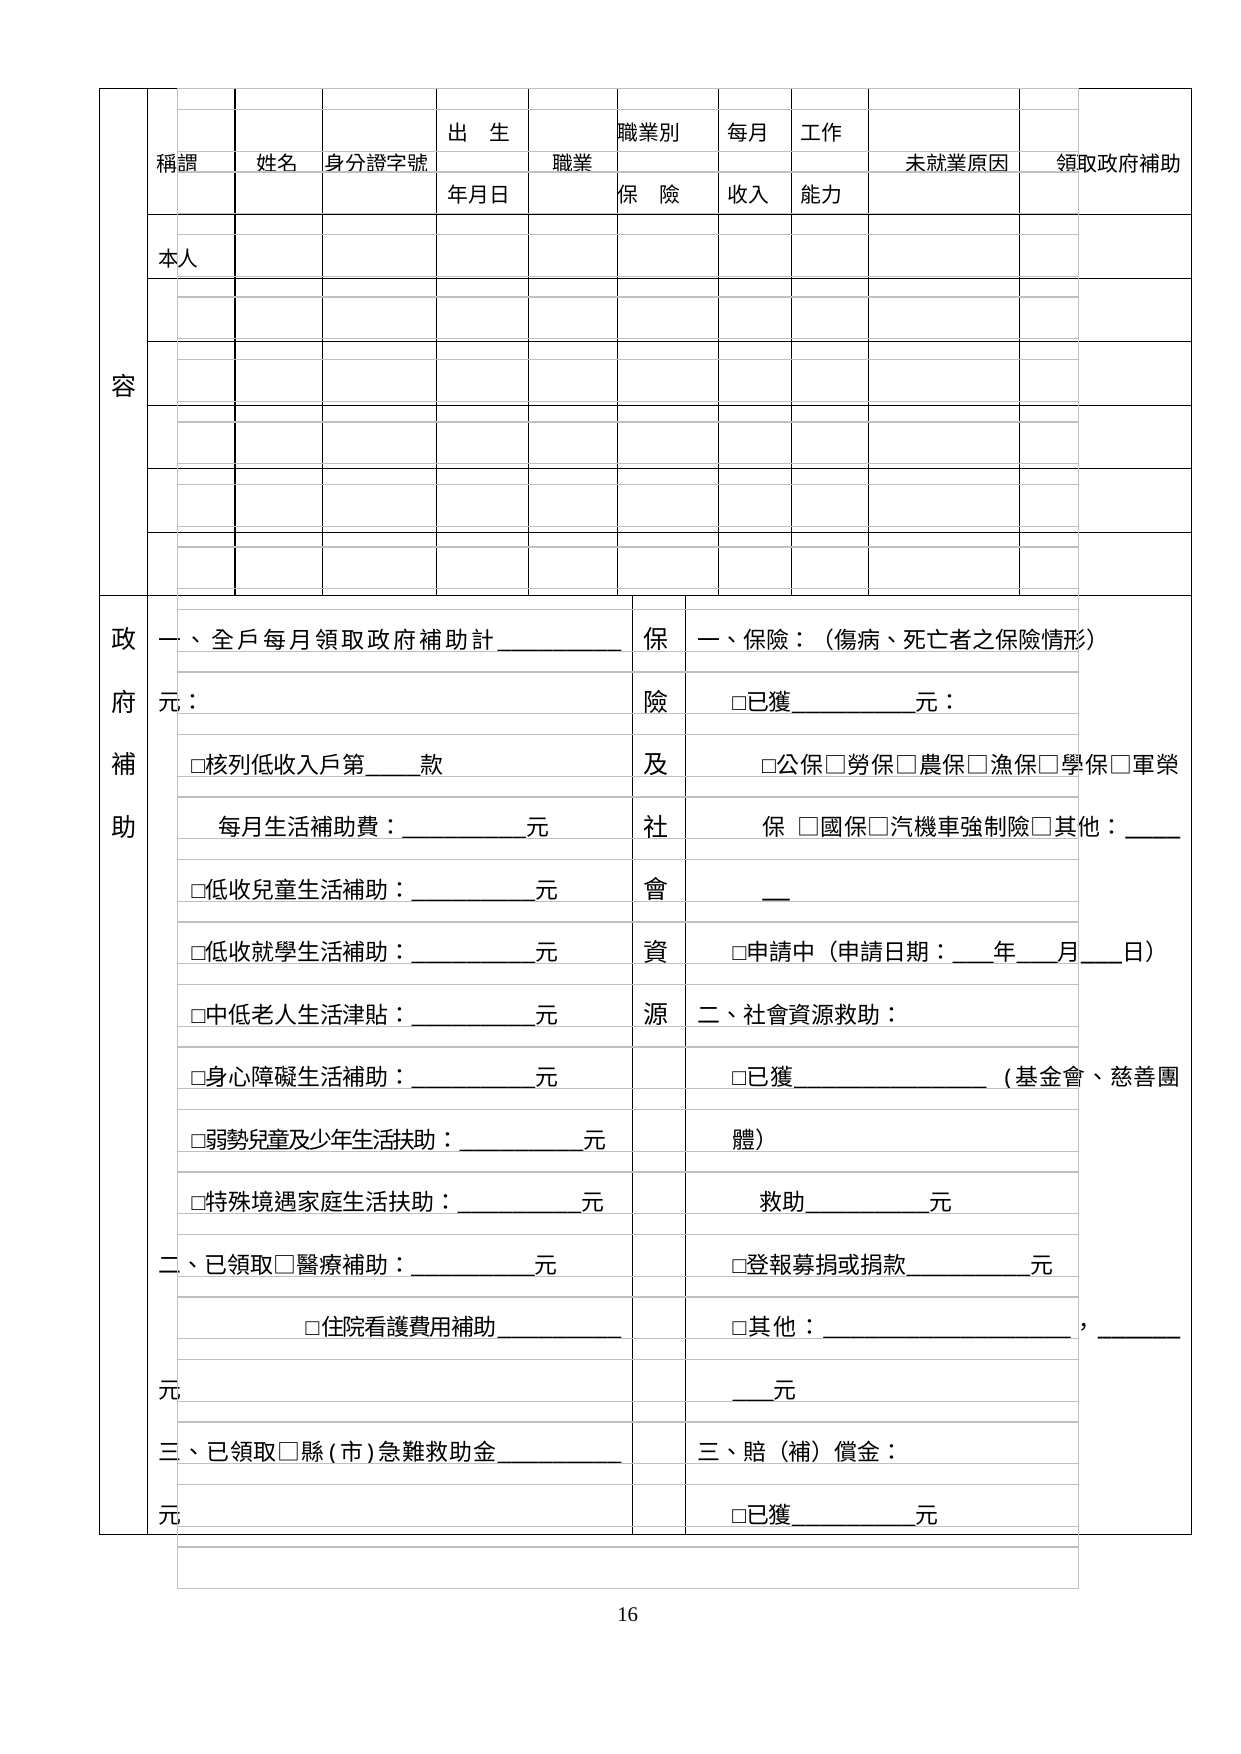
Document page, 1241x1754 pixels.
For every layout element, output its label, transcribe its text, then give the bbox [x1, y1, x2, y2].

table_cell [633, 964, 685, 984]
table_cell 本人 [171, 254, 177, 262]
table_cell [633, 714, 685, 734]
table_cell [236, 298, 322, 338]
table_cell 一、保險：（傷病、死亡者之保險情形） □已獲_________元： □公保□勞保□農保□漁保□學保□軍榮保 □國保□汽機車強制險□其他：______ □申請中（申請日期：___年___月___日） 二、社會資源救助： □已獲______________ (基金會、慈善團體） 救助_________元 □登報募捐或捐款_________元 □其他：__________________，_________元 三、賠（補）償金： □已獲_________元 □未獲賠(補)償原因：____________________ □因故調解/訴訟中（申請日期：___年___月___日） 四、□其他：_________________，_________元 [686, 1048, 1078, 1088]
table_cell 一、全戶每月領取政府補助計_________元： □核列低收入戶第____款 每月生活補助費：_________元 □低收兒童生活補助：_________元 □低收就學生活補助：_________元 □中低老人生活津貼：_________元 □身心障礙生活補助：_________元 □弱勢兒童及少年生活扶助：_________元 □特殊境遇家庭生活扶助：_________元 二、已領取□醫療補助：_________元 □住院看護費用補助_________元 三、已領取□縣(市)急難救助金_________元 □關懷救助金 _________元 四、□已領取災害救助金_________元 五、□其他：______________，_________元 [178, 1110, 632, 1151]
table_cell [437, 235, 528, 276]
table_cell [1079, 533, 1191, 595]
table_cell [618, 406, 718, 421]
table_cell [633, 1464, 685, 1484]
table_cell 領取政府補助 [1079, 89, 1191, 214]
table_cell [618, 469, 718, 484]
table_cell [529, 360, 617, 401]
table_cell [529, 589, 617, 595]
table_cell [633, 596, 685, 609]
table_cell 一、全戶每月領取政府補助計_________元： □核列低收入戶第____款 每月生活補助費：_________元 □低收兒童生活補助：_________元 □低收就學生活補助：_________元 □中低老人生活津貼：_________元 □身心障礙生活補助：_________元 □弱勢兒童及少年生活扶助：_________元 □特殊境遇家庭生活扶助：_________元 二、已領取□醫療補助：_________元 □住院看護費用補助_________元 三、已領取□縣(市)急難救助金_________元 □關懷救助金 _________元 四、□已領取災害救助金_________元 五、□其他：______________，_________元 [178, 1048, 632, 1088]
table_cell [869, 423, 1019, 463]
table_cell 工作 [792, 110, 868, 151]
table_cell [178, 279, 234, 296]
table_header 容 [100, 89, 147, 595]
table_cell [719, 235, 791, 276]
table_cell 一、保險：（傷病、死亡者之保險情形） □已獲_________元： □公保□勞保□農保□漁保□學保□軍榮保 □國保□汽機車強制險□其他：______ □申請中（申請日期：___年___月___日） 二、社會資源救助： □已獲______________ (基金會、慈善團體） 救助_________元 □登報募捐或捐款_________元 □其他：__________________，_________元 三、賠（補）償金： □已獲_________元 □未獲賠(補)償原因：____________________ □因故調解/訴訟中（申請日期：___年___月___日） 四、□其他：_________________，_________元 [686, 902, 1078, 921]
table_cell [323, 485, 436, 526]
table_cell [529, 527, 617, 532]
table_cell [437, 423, 528, 463]
table_cell [633, 1527, 685, 1534]
table_cell [178, 464, 234, 468]
table_cell 一、全戶每月領取政府補助計_________元： □核列低收入戶第____款 每月生活補助費：_________元 □低收兒童生活補助：_________元 □低收就學生活補助：_________元 □中低老人生活津貼：_________元 □身心障礙生活補助：_________元 □弱勢兒童及少年生活扶助：_________元 □特殊境遇家庭生活扶助：_________元 二、已領取□醫療補助：_________元 □住院看護費用補助_________元 三、已領取□縣(市)急難救助金_________元 □關懷救助金 _________元 四、□已領取災害救助金_________元 五、□其他：______________，_________元 [178, 1027, 632, 1046]
table_cell [792, 464, 868, 468]
table_cell 一、全戶每月領取政府補助計_________元： □核列低收入戶第____款 每月生活補助費：_________元 □低收兒童生活補助：_________元 □低收就學生活補助：_________元 □中低老人生活津貼：_________元 □身心障礙生活補助：_________元 □弱勢兒童及少年生活扶助：_________元 □特殊境遇家庭生活扶助：_________元 二、已領取□醫療補助：_________元 □住院看護費用補助_________元 三、已領取□縣(市)急難救助金_________元 □關懷救助金 _________元 四、□已領取災害救助金_________元 五、□其他：______________，_________元 [178, 1339, 632, 1359]
table_cell [792, 406, 868, 421]
table_cell 一、保險：（傷病、死亡者之保險情形） □已獲_________元： □公保□勞保□農保□漁保□學保□軍榮保 □國保□汽機車強制險□其他：______ □申請中（申請日期：___年___月___日） 二、社會資源救助： □已獲______________ (基金會、慈善團體） 救助_________元 □登報募捐或捐款_________元 □其他：__________________，_________元 三、賠（補）償金： □已獲_________元 □未獲賠(補)償原因：____________________ □因故調解/訴訟中（申請日期：___年___月___日） 四、□其他：_________________，_________元 [686, 652, 1078, 671]
table_cell [618, 485, 718, 526]
table_cell 稱謂 [178, 110, 234, 151]
table_cell [1020, 464, 1078, 468]
table_cell [437, 464, 528, 468]
table_cell [869, 406, 1019, 421]
table_cell [869, 548, 1019, 588]
table_cell [437, 298, 528, 338]
table_cell [869, 533, 1019, 546]
table_cell [178, 469, 234, 484]
table_cell 一、全戶每月領取政府補助計_________元： □核列低收入戶第____款 每月生活補助費：_________元 □低收兒童生活補助：_________元 □低收就學生活補助：_________元 □中低老人生活津貼：_________元 □身心障礙生活補助：_________元 □弱勢兒童及少年生活扶助：_________元 □特殊境遇家庭生活扶助：_________元 二、已領取□醫療補助：_________元 □住院看護費用補助_________元 三、已領取□縣(市)急難救助金_________元 □關懷救助金 _________元 四、□已領取災害救助金_________元 五、□其他：______________，_________元 [178, 714, 632, 734]
table_cell [719, 527, 791, 532]
table_cell [529, 215, 617, 234]
table_cell 職業別 [618, 110, 718, 151]
table_cell [719, 360, 791, 401]
table_cell [529, 423, 617, 463]
table_cell [1020, 533, 1078, 546]
table_cell [792, 298, 868, 338]
table_cell [437, 469, 528, 484]
table_cell 能力 [792, 173, 868, 213]
table_cell 一、保險：（傷病、死亡者之保險情形） □已獲_________元： □公保□勞保□農保□漁保□學保□軍榮保 □國保□汽機車強制險□其他：______ □申請中（申請日期：___年___月___日） 二、社會資源救助： □已獲______________ (基金會、慈善團體） 救助_________元 □登報募捐或捐款_________元 □其他：__________________，_________元 三、賠（補）償金： □已獲_________元 □未獲賠(補)償原因：____________________ □因故調解/訴訟中（申請日期：___年___月___日） 四、□其他：_________________，_________元 [686, 985, 1078, 1026]
table_cell [1020, 215, 1078, 234]
table_cell [1079, 215, 1191, 278]
table_cell 一、全戶每月領取政府補助計_________元： □核列低收入戶第____款 每月生活補助費：_________元 □低收兒童生活補助：_________元 □低收就學生活補助：_________元 □中低老人生活津貼：_________元 □身心障礙生活補助：_________元 □弱勢兒童及少年生活扶助：_________元 □特殊境遇家庭生活扶助：_________元 二、已領取□醫療補助：_________元 □住院看護費用補助_________元 三、已領取□縣(市)急難救助金_________元 □關懷救助金 _________元 四、□已領取災害救助金_________元 五、□其他：______________，_________元 [178, 1423, 632, 1463]
table_cell [633, 1277, 685, 1296]
table_cell 資 [633, 923, 685, 963]
table_cell [529, 464, 617, 468]
table_cell [437, 152, 528, 171]
table_cell 一、全戶每月領取政府補助計_________元： □核列低收入戶第____款 每月生活補助費：_________元 □低收兒童生活補助：_________元 □低收就學生活補助：_________元 □中低老人生活津貼：_________元 □身心障礙生活補助：_________元 □弱勢兒童及少年生活扶助：_________元 □特殊境遇家庭生活扶助：_________元 二、已領取□醫療補助：_________元 □住院看護費用補助_________元 三、已領取□縣(市)急難救助金_________元 □關懷救助金 _________元 四、□已領取災害救助金_________元 五、□其他：______________，_________元 [178, 902, 632, 921]
table_cell 一、保險：（傷病、死亡者之保險情形） □已獲_________元： □公保□勞保□農保□漁保□學保□軍榮保 □國保□汽機車強制險□其他：______ □申請中（申請日期：___年___月___日） 二、社會資源救助： □已獲______________ (基金會、慈善團體） 救助_________元 □登報募捐或捐款_________元 □其他：__________________，_________元 三、賠（補）償金： □已獲_________元 □未獲賠(補)償原因：____________________ □因故調解/訴訟中（申請日期：___年___月___日） 四、□其他：_________________，_________元 [686, 1152, 1078, 1171]
table_cell 本人 [178, 235, 234, 276]
table_cell [633, 1089, 685, 1109]
table_cell [633, 902, 685, 921]
table_cell [236, 406, 322, 421]
table_cell [323, 298, 436, 338]
table_cell 一、保險：（傷病、死亡者之保險情形） □已獲_________元： □公保□勞保□農保□漁保□學保□軍榮保 □國保□汽機車強制險□其他：______ □申請中（申請日期：___年___月___日） 二、社會資源救助： □已獲______________ (基金會、慈善團體） 救助_________元 □登報募捐或捐款_________元 □其他：__________________，_________元 三、賠（補）償金： □已獲_________元 □未獲賠(補)償原因：____________________ □因故調解/訴訟中（申請日期：___年___月___日） 四、□其他：_________________，_________元 [686, 735, 1078, 776]
table_cell [323, 423, 436, 463]
table_cell 一、全戶每月領取政府補助計_________元： □核列低收入戶第____款 每月生活補助費：_________元 □低收兒童生活補助：_________元 □低收就學生活補助：_________元 □中低老人生活津貼：_________元 □身心障礙生活補助：_________元 □弱勢兒童及少年生活扶助：_________元 □特殊境遇家庭生活扶助：_________元 二、已領取□醫療補助：_________元 □住院看護費用補助_________元 三、已領取□縣(市)急難救助金_________元 □關懷救助金 _________元 四、□已領取災害救助金_________元 五、□其他：______________，_________元 [178, 923, 632, 963]
table_cell [1079, 279, 1191, 341]
table_cell [792, 469, 868, 484]
table_cell 一、全戶每月領取政府補助計_________元： □核列低收入戶第____款 每月生活補助費：_________元 □低收兒童生活補助：_________元 □低收就學生活補助：_________元 □中低老人生活津貼：_________元 □身心障礙生活補助：_________元 □弱勢兒童及少年生活扶助：_________元 □特殊境遇家庭生活扶助：_________元 二、已領取□醫療補助：_________元 □住院看護費用補助_________元 三、已領取□縣(市)急難救助金_________元 □關懷救助金 _________元 四、□已領取災害救助金_________元 五、□其他：______________，_________元 [178, 964, 632, 984]
table_cell [529, 533, 617, 546]
table_cell 一、保險：（傷病、死亡者之保險情形） □已獲_________元： □公保□勞保□農保□漁保□學保□軍榮保 □國保□汽機車強制險□其他：______ □申請中（申請日期：___年___月___日） 二、社會資源救助： □已獲______________ (基金會、慈善團體） 救助_________元 □登報募捐或捐款_________元 □其他：__________________，_________元 三、賠（補）償金： □已獲_________元 □未獲賠(補)償原因：____________________ □因故調解/訴訟中（申請日期：___年___月___日） 四、□其他：_________________，_________元 [686, 673, 1078, 713]
table_cell 一、保險：（傷病、死亡者之保險情形） □已獲_________元： □公保□勞保□農保□漁保□學保□軍榮保 □國保□汽機車強制險□其他：______ □申請中（申請日期：___年___月___日） 二、社會資源救助： □已獲______________ (基金會、慈善團體） 救助_________元 □登報募捐或捐款_________元 □其他：__________________，_________元 三、賠（補）償金： □已獲_________元 □未獲賠(補)償原因：____________________ □因故調解/訴訟中（申請日期：___年___月___日） 四、□其他：_________________，_________元 [686, 798, 1078, 838]
table_cell [633, 1485, 685, 1526]
table_cell [323, 589, 436, 595]
table_cell [1079, 469, 1191, 532]
table_cell [633, 1235, 685, 1276]
table_cell [529, 342, 617, 359]
table_cell [323, 469, 436, 484]
table_cell [323, 342, 436, 359]
table_cell 一、保險：（傷病、死亡者之保險情形） □已獲_________元： □公保□勞保□農保□漁保□學保□軍榮保 □國保□汽機車強制險□其他：______ □申請中（申請日期：___年___月___日） 二、社會資源救助： □已獲______________ (基金會、慈善團體） 救助_________元 □登報募捐或捐款_________元 □其他：__________________，_________元 三、賠（補）償金： □已獲_________元 □未獲賠(補)償原因：____________________ □因故調解/訴訟中（申請日期：___年___月___日） 四、□其他：_________________，_________元 [686, 1110, 1078, 1151]
table_cell [236, 89, 322, 109]
table_cell [869, 298, 1019, 338]
table_cell [869, 215, 1019, 234]
table_cell 一、保險：（傷病、死亡者之保險情形） □已獲_________元： □公保□勞保□農保□漁保□學保□軍榮保 □國保□汽機車強制險□其他：______ □申請中（申請日期：___年___月___日） 二、社會資源救助： □已獲______________ (基金會、慈善團體） 救助_________元 □登報募捐或捐款_________元 □其他：__________________，_________元 三、賠（補）償金： □已獲_________元 □未獲賠(補)償原因：____________________ □因故調解/訴訟中（申請日期：___年___月___日） 四、□其他：_________________，_________元 [686, 923, 1078, 963]
table_cell [323, 527, 436, 532]
table_cell [1020, 548, 1078, 588]
table_cell 會 [633, 860, 685, 901]
table_cell [178, 548, 234, 588]
table_cell 稱謂 [178, 89, 234, 109]
table_cell 一、全戶每月領取政府補助計_________元： □核列低收入戶第____款 每月生活補助費：_________元 □低收兒童生活補助：_________元 □低收就學生活補助：_________元 □中低老人生活津貼：_________元 □身心障礙生活補助：_________元 □弱勢兒童及少年生活扶助：_________元 □特殊境遇家庭生活扶助：_________元 二、已領取□醫療補助：_________元 □住院看護費用補助_________元 三、已領取□縣(市)急難救助金_________元 □關懷救助金 _________元 四、□已領取災害救助金_________元 五、□其他：______________，_________元 [178, 1214, 632, 1234]
table_cell [236, 110, 322, 151]
table_cell [633, 1110, 685, 1151]
table_cell [633, 777, 685, 796]
table_cell 一、全戶每月領取政府補助計_________元： □核列低收入戶第____款 每月生活補助費：_________元 □低收兒童生活補助：_________元 □低收就學生活補助：_________元 □中低老人生活津貼：_________元 □身心障礙生活補助：_________元 □弱勢兒童及少年生活扶助：_________元 □特殊境遇家庭生活扶助：_________元 二、已領取□醫療補助：_________元 □住院看護費用補助_________元 三、已領取□縣(市)急難救助金_________元 □關懷救助金 _________元 四、□已領取災害救助金_________元 五、□其他：______________，_________元 [178, 1152, 632, 1171]
table_cell [1020, 485, 1078, 526]
table_cell 稱謂 [148, 89, 177, 214]
table_cell [529, 469, 617, 484]
table_cell [719, 423, 791, 463]
table_cell [618, 235, 718, 276]
table_cell 姓名 [236, 152, 322, 171]
table_cell 險 [633, 673, 685, 713]
table_cell 未就業原因 [869, 152, 1019, 171]
table_cell [618, 89, 718, 109]
table_cell 一、保險：（傷病、死亡者之保險情形） □已獲_________元： □公保□勞保□農保□漁保□學保□軍榮保 □國保□汽機車強制險□其他：______ □申請中（申請日期：___年___月___日） 二、社會資源救助： □已獲______________ (基金會、慈善團體） 救助_________元 □登報募捐或捐款_________元 □其他：__________________，_________元 三、賠（補）償金： □已獲_________元 □未獲賠(補)償原因：____________________ □因故調解/訴訟中（申請日期：___年___月___日） 四、□其他：_________________，_________元 [686, 1423, 1078, 1463]
table_cell [869, 235, 1019, 276]
table_cell [323, 173, 436, 213]
table_cell [869, 527, 1019, 532]
table_cell [1020, 527, 1078, 532]
table_cell [323, 279, 436, 296]
table_cell [529, 298, 617, 338]
table_cell 一、保險：（傷病、死亡者之保險情形） □已獲_________元： □公保□勞保□農保□漁保□學保□軍榮保 □國保□汽機車強制險□其他：______ □申請中（申請日期：___年___月___日） 二、社會資源救助： □已獲______________ (基金會、慈善團體） 救助_________元 □登報募捐或捐款_________元 □其他：__________________，_________元 三、賠（補）償金： □已獲_________元 □未獲賠(補)償原因：____________________ □因故調解/訴訟中（申請日期：___年___月___日） 四、□其他：_________________，_________元 [686, 1298, 1078, 1338]
table_cell [236, 235, 322, 276]
table_cell [719, 279, 791, 296]
table_cell [633, 839, 685, 859]
table_cell [236, 464, 322, 468]
table_cell [869, 173, 1019, 213]
table_cell 稱謂 [178, 152, 234, 171]
table_cell [1020, 406, 1078, 421]
table_cell 一、保險：（傷病、死亡者之保險情形） □已獲_________元： □公保□勞保□農保□漁保□學保□軍榮保 □國保□汽機車強制險□其他：______ □申請中（申請日期：___年___月___日） 二、社會資源救助： □已獲______________ (基金會、慈善團體） 救助_________元 □登報募捐或捐款_________元 □其他：__________________，_________元 三、賠（補）償金： □已獲_________元 □未獲賠(補)償原因：____________________ □因故調解/訴訟中（申請日期：___年___月___日） 四、□其他：_________________，_________元 [686, 1089, 1078, 1109]
table_cell [1020, 360, 1078, 401]
table_cell [323, 464, 436, 468]
table_cell 領取政府補助 [1020, 89, 1078, 109]
table_cell 一、全戶每月領取政府補助計_________元： □核列低收入戶第____款 每月生活補助費：_________元 □低收兒童生活補助：_________元 □低收就學生活補助：_________元 □中低老人生活津貼：_________元 □身心障礙生活補助：_________元 □弱勢兒童及少年生活扶助：_________元 □特殊境遇家庭生活扶助：_________元 二、已領取□醫療補助：_________元 □住院看護費用補助_________元 三、已領取□縣(市)急難救助金_________元 □關懷救助金 _________元 四、□已領取災害救助金_________元 五、□其他：______________，_________元 [178, 1360, 632, 1401]
table_cell [437, 342, 528, 359]
table_cell [529, 89, 617, 109]
table_cell [618, 342, 718, 359]
table_cell [633, 1173, 685, 1213]
table_cell [633, 1402, 685, 1421]
table_cell [148, 342, 177, 405]
table_cell [869, 589, 1019, 595]
table_cell [719, 406, 791, 421]
table_cell 一、全戶每月領取政府補助計_________元： □核列低收入戶第____款 每月生活補助費：_________元 □低收兒童生活補助：_________元 □低收就學生活補助：_________元 □中低老人生活津貼：_________元 □身心障礙生活補助：_________元 □弱勢兒童及少年生活扶助：_________元 □特殊境遇家庭生活扶助：_________元 二、已領取□醫療補助：_________元 □住院看護費用補助_________元 三、已領取□縣(市)急難救助金_________元 □關懷救助金 _________元 四、□已領取災害救助金_________元 五、□其他：______________，_________元 [178, 839, 632, 859]
table_cell [633, 1360, 685, 1401]
table_cell [633, 1339, 685, 1359]
table_cell 保 險 [618, 173, 718, 213]
table_cell 身分證字號 [323, 152, 436, 171]
table_cell [148, 533, 177, 595]
table_cell [236, 469, 322, 484]
table_cell 一、全戶每月領取政府補助計_________元： □核列低收入戶第____款 每月生活補助費：_________元 □低收兒童生活補助：_________元 □低收就學生活補助：_________元 □中低老人生活津貼：_________元 □身心障礙生活補助：_________元 □弱勢兒童及少年生活扶助：_________元 □特殊境遇家庭生活扶助：_________元 二、已領取□醫療補助：_________元 □住院看護費用補助_________元 三、已領取□縣(市)急難救助金_________元 □關懷救助金 _________元 四、□已領取災害救助金_________元 五、□其他：______________，_________元 [178, 1089, 632, 1109]
table_cell [437, 279, 528, 296]
table_cell [236, 527, 322, 532]
table_cell [633, 1214, 685, 1234]
table_cell [633, 1298, 685, 1338]
table_cell 一、全戶每月領取政府補助計_________元： □核列低收入戶第____款 每月生活補助費：_________元 □低收兒童生活補助：_________元 □低收就學生活補助：_________元 □中低老人生活津貼：_________元 □身心障礙生活補助：_________元 □弱勢兒童及少年生活扶助：_________元 □特殊境遇家庭生活扶助：_________元 二、已領取□醫療補助：_________元 □住院看護費用補助_________元 三、已領取□縣(市)急難救助金_________元 □關懷救助金 _________元 四、□已領取災害救助金_________元 五、□其他：______________，_________元 [178, 673, 632, 713]
table_cell 一、全戶每月領取政府補助計_________元： □核列低收入戶第____款 每月生活補助費：_________元 □低收兒童生活補助：_________元 □低收就學生活補助：_________元 □中低老人生活津貼：_________元 □身心障礙生活補助：_________元 □弱勢兒童及少年生活扶助：_________元 □特殊境遇家庭生活扶助：_________元 二、已領取□醫療補助：_________元 □住院看護費用補助_________元 三、已領取□縣(市)急難救助金_________元 □關懷救助金 _________元 四、□已領取災害救助金_________元 五、□其他：______________，_________元 [178, 610, 632, 651]
table_cell [719, 215, 791, 234]
table_cell 一、全戶每月領取政府補助計_________元： □核列低收入戶第____款 每月生活補助費：_________元 □低收兒童生活補助：_________元 □低收就學生活補助：_________元 □中低老人生活津貼：_________元 □身心障礙生活補助：_________元 □弱勢兒童及少年生活扶助：_________元 □特殊境遇家庭生活扶助：_________元 二、已領取□醫療補助：_________元 □住院看護費用補助_________元 三、已領取□縣(市)急難救助金_________元 □關懷救助金 _________元 四、□已領取災害救助金_________元 五、□其他：______________，_________元 [178, 985, 632, 1026]
table_cell [719, 152, 791, 171]
table_cell [529, 279, 617, 296]
table_cell [719, 589, 791, 595]
table_cell 每月 [719, 110, 791, 151]
table_cell [1079, 342, 1191, 405]
table_cell [178, 533, 234, 546]
table_cell 一、保險：（傷病、死亡者之保險情形） □已獲_________元： □公保□勞保□農保□漁保□學保□軍榮保 □國保□汽機車強制險□其他：______ □申請中（申請日期：___年___月___日） 二、社會資源救助： □已獲______________ (基金會、慈善團體） 救助_________元 □登報募捐或捐款_________元 □其他：__________________，_________元 三、賠（補）償金： □已獲_________元 □未獲賠(補)償原因：____________________ □因故調解/訴訟中（申請日期：___年___月___日） 四、□其他：_________________，_________元 [686, 1277, 1078, 1296]
table_cell [148, 406, 177, 468]
table_cell [323, 235, 436, 276]
table_cell [618, 360, 718, 401]
table_cell [437, 533, 528, 546]
table_cell 一、全戶每月領取政府補助計_________元： □核列低收入戶第____款 每月生活補助費：_________元 □低收兒童生活補助：_________元 □低收就學生活補助：_________元 □中低老人生活津貼：_________元 □身心障礙生活補助：_________元 □弱勢兒童及少年生活扶助：_________元 □特殊境遇家庭生活扶助：_________元 二、已領取□醫療補助：_________元 □住院看護費用補助_________元 三、已領取□縣(市)急難救助金_________元 □關懷救助金 _________元 四、□已領取災害救助金_________元 五、□其他：______________，_________元 [178, 735, 632, 776]
table_cell [1020, 298, 1078, 338]
table_cell 領取政府補助 [1020, 110, 1078, 151]
table_cell 一、全戶每月領取政府補助計_________元： □核列低收入戶第____款 每月生活補助費：_________元 □低收兒童生活補助：_________元 □低收就學生活補助：_________元 □中低老人生活津貼：_________元 □身心障礙生活補助：_________元 □弱勢兒童及少年生活扶助：_________元 □特殊境遇家庭生活扶助：_________元 二、已領取□醫療補助：_________元 □住院看護費用補助_________元 三、已領取□縣(市)急難救助金_________元 □關懷救助金 _________元 四、□已領取災害救助金_________元 五、□其他：______________，_________元 [178, 1298, 632, 1338]
table_cell 一、全戶每月領取政府補助計_________元： □核列低收入戶第____款 每月生活補助費：_________元 □低收兒童生活補助：_________元 □低收就學生活補助：_________元 □中低老人生活津貼：_________元 □身心障礙生活補助：_________元 □弱勢兒童及少年生活扶助：_________元 □特殊境遇家庭生活扶助：_________元 二、已領取□醫療補助：_________元 □住院看護費用補助_________元 三、已領取□縣(市)急難救助金_________元 □關懷救助金 _________元 四、□已領取災害救助金_________元 五、□其他：______________，_________元 [178, 652, 632, 671]
table_cell 領取政府補助 [1020, 152, 1078, 171]
table_cell 一、保險：（傷病、死亡者之保險情形） □已獲_________元： □公保□勞保□農保□漁保□學保□軍榮保 □國保□汽機車強制險□其他：______ □申請中（申請日期：___年___月___日） 二、社會資源救助： □已獲______________ (基金會、慈善團體） 救助_________元 □登報募捐或捐款_________元 □其他：__________________，_________元 三、賠（補）償金： □已獲_________元 □未獲賠(補)償原因：____________________ □因故調解/訴訟中（申請日期：___年___月___日） 四、□其他：_________________，_________元 [686, 1235, 1078, 1276]
table_cell 領取政府補助 [1020, 173, 1078, 213]
table_cell 一、全戶每月領取政府補助計_________元： □核列低收入戶第____款 每月生活補助費：_________元 □低收兒童生活補助：_________元 □低收就學生活補助：_________元 □中低老人生活津貼：_________元 □身心障礙生活補助：_________元 □弱勢兒童及少年生活扶助：_________元 □特殊境遇家庭生活扶助：_________元 二、已領取□醫療補助：_________元 □住院看護費用補助_________元 三、已領取□縣(市)急難救助金_________元 □關懷救助金 _________元 四、□已領取災害救助金_________元 五、□其他：______________，_________元 [178, 1235, 632, 1276]
table_cell [869, 469, 1019, 484]
table_cell 一、保險：（傷病、死亡者之保險情形） □已獲_________元： □公保□勞保□農保□漁保□學保□軍榮保 □國保□汽機車強制險□其他：______ □申請中（申請日期：___年___月___日） 二、社會資源救助： □已獲______________ (基金會、慈善團體） 救助_________元 □登報募捐或捐款_________元 □其他：__________________，_________元 三、賠（補）償金： □已獲_________元 □未獲賠(補)償原因：____________________ □因故調解/訴訟中（申請日期：___年___月___日） 四、□其他：_________________，_________元 [686, 777, 1078, 796]
table_cell [178, 360, 234, 401]
table_cell [719, 342, 791, 359]
table_cell [236, 548, 322, 588]
table_cell 收入 [719, 173, 791, 213]
table_cell 本人 [148, 215, 177, 278]
table_cell 稱謂 [178, 173, 234, 213]
table_cell 一、保險：（傷病、死亡者之保險情形） □已獲_________元： □公保□勞保□農保□漁保□學保□軍榮保 □國保□汽機車強制險□其他：______ □申請中（申請日期：___年___月___日） 二、社會資源救助： □已獲______________ (基金會、慈善團體） 救助_________元 □登報募捐或捐款_________元 □其他：__________________，_________元 三、賠（補）償金： □已獲_________元 □未獲賠(補)償原因：____________________ □因故調解/訴訟中（申請日期：___年___月___日） 四、□其他：_________________，_________元 [686, 1464, 1078, 1484]
table_cell 一、保險：（傷病、死亡者之保險情形） □已獲_________元： □公保□勞保□農保□漁保□學保□軍榮保 □國保□汽機車強制險□其他：______ □申請中（申請日期：___年___月___日） 二、社會資源救助： □已獲______________ (基金會、慈善團體） 救助_________元 □登報募捐或捐款_________元 □其他：__________________，_________元 三、賠（補）償金： □已獲_________元 □未獲賠(補)償原因：____________________ □因故調解/訴訟中（申請日期：___年___月___日） 四、□其他：_________________，_________元 [686, 1173, 1078, 1213]
table_cell [323, 406, 436, 421]
table_cell [437, 485, 528, 526]
table_cell [618, 533, 718, 546]
table_cell 一、保險：（傷病、死亡者之保險情形） □已獲_________元： □公保□勞保□農保□漁保□學保□軍榮保 □國保□汽機車強制險□其他：______ □申請中（申請日期：___年___月___日） 二、社會資源救助： □已獲______________ (基金會、慈善團體） 救助_________元 □登報募捐或捐款_________元 □其他：__________________，_________元 三、賠（補）償金： □已獲_________元 □未獲賠(補)償原因：____________________ □因故調解/訴訟中（申請日期：___年___月___日） 四、□其他：_________________，_________元 [686, 1027, 1078, 1046]
table_cell [529, 406, 617, 421]
table_cell 一、全戶每月領取政府補助計_________元： □核列低收入戶第____款 每月生活補助費：_________元 □低收兒童生活補助：_________元 □低收就學生活補助：_________元 □中低老人生活津貼：_________元 □身心障礙生活補助：_________元 □弱勢兒童及少年生活扶助：_________元 □特殊境遇家庭生活扶助：_________元 二、已領取□醫療補助：_________元 □住院看護費用補助_________元 三、已領取□縣(市)急難救助金_________元 □關懷救助金 _________元 四、□已領取災害救助金_________元 五、□其他：______________，_________元 [178, 1173, 632, 1213]
table_cell 本人 [178, 215, 234, 234]
table_cell [529, 110, 617, 151]
table_cell [178, 423, 234, 463]
table_cell [529, 173, 617, 213]
table_cell [719, 469, 791, 484]
table_cell 一、全戶每月領取政府補助計_________元： □核列低收入戶第____款 每月生活補助費：_________元 □低收兒童生活補助：_________元 □低收就學生活補助：_________元 □中低老人生活津貼：_________元 □身心障礙生活補助：_________元 □弱勢兒童及少年生活扶助：_________元 □特殊境遇家庭生活扶助：_________元 二、已領取□醫療補助：_________元 □住院看護費用補助_________元 三、已領取□縣(市)急難救助金_________元 □關懷救助金 _________元 四、□已領取災害救助金_________元 五、□其他：______________，_________元 [148, 596, 177, 1534]
table_cell [178, 527, 234, 532]
table_cell [869, 279, 1019, 296]
table_cell [236, 360, 322, 401]
table_cell 一、全戶每月領取政府補助計_________元： □核列低收入戶第____款 每月生活補助費：_________元 □低收兒童生活補助：_________元 □低收就學生活補助：_________元 □中低老人生活津貼：_________元 □身心障礙生活補助：_________元 □弱勢兒童及少年生活扶助：_________元 □特殊境遇家庭生活扶助：_________元 二、已領取□醫療補助：_________元 □住院看護費用補助_________元 三、已領取□縣(市)急難救助金_________元 □關懷救助金 _________元 四、□已領取災害救助金_________元 五、□其他：______________，_________元 [178, 1485, 632, 1526]
table_cell [618, 279, 718, 296]
table_cell 一、保險：（傷病、死亡者之保險情形） □已獲_________元： □公保□勞保□農保□漁保□學保□軍榮保 □國保□汽機車強制險□其他：______ □申請中（申請日期：___年___月___日） 二、社會資源救助： □已獲______________ (基金會、慈善團體） 救助_________元 □登報募捐或捐款_________元 □其他：__________________，_________元 三、賠（補）償金： □已獲_________元 □未獲賠(補)償原因：____________________ □因故調解/訴訟中（申請日期：___年___月___日） 四、□其他：_________________，_________元 [686, 964, 1078, 984]
table_cell [236, 279, 322, 296]
table_cell [633, 1152, 685, 1171]
table_cell [618, 548, 718, 588]
table_cell 一、全戶每月領取政府補助計_________元： □核列低收入戶第____款 每月生活補助費：_________元 □低收兒童生活補助：_________元 □低收就學生活補助：_________元 □中低老人生活津貼：_________元 □身心障礙生活補助：_________元 □弱勢兒童及少年生活扶助：_________元 □特殊境遇家庭生活扶助：_________元 二、已領取□醫療補助：_________元 □住院看護費用補助_________元 三、已領取□縣(市)急難救助金_________元 □關懷救助金 _________元 四、□已領取災害救助金_________元 五、□其他：______________，_________元 [178, 798, 632, 838]
table_cell [633, 1048, 685, 1088]
table_cell 社 [633, 798, 685, 838]
table_cell 及 [633, 735, 685, 776]
table_cell [618, 215, 718, 234]
table_cell 保 [633, 610, 685, 651]
table_cell [529, 485, 617, 526]
table_cell [437, 215, 528, 234]
table_cell [323, 110, 436, 151]
table_cell [236, 342, 322, 359]
table_cell [719, 485, 791, 526]
table_cell [618, 527, 718, 532]
table_cell [1020, 469, 1078, 484]
table_cell [323, 533, 436, 546]
table_cell [323, 548, 436, 588]
table_cell [633, 1423, 685, 1463]
table_cell [792, 89, 868, 109]
table_cell [618, 589, 718, 595]
table_cell [719, 533, 791, 546]
table_cell [437, 406, 528, 421]
table_cell [178, 485, 234, 526]
table_cell 年月日 [437, 173, 528, 213]
table_cell [618, 298, 718, 338]
table_cell [323, 215, 436, 234]
table_cell [792, 423, 868, 463]
table_cell [1020, 342, 1078, 359]
table_cell [236, 215, 322, 234]
table_cell [178, 406, 234, 421]
table_cell [792, 235, 868, 276]
table_cell 源 [633, 985, 685, 1026]
table_cell 一、保險：（傷病、死亡者之保險情形） □已獲_________元： □公保□勞保□農保□漁保□學保□軍榮保 □國保□汽機車強制險□其他：______ □申請中（申請日期：___年___月___日） 二、社會資源救助： □已獲______________ (基金會、慈善團體） 救助_________元 □登報募捐或捐款_________元 □其他：__________________，_________元 三、賠（補）償金： □已獲_________元 □未獲賠(補)償原因：____________________ □因故調解/訴訟中（申請日期：___年___月___日） 四、□其他：_________________，_________元 [686, 1339, 1078, 1359]
table_cell [529, 548, 617, 588]
table_cell [869, 89, 1019, 109]
table_cell [178, 342, 234, 359]
table_cell 一、保險：（傷病、死亡者之保險情形） □已獲_________元： □公保□勞保□農保□漁保□學保□軍榮保 □國保□汽機車強制險□其他：______ □申請中（申請日期：___年___月___日） 二、社會資源救助： □已獲______________ (基金會、慈善團體） 救助_________元 □登報募捐或捐款_________元 □其他：__________________，_________元 三、賠（補）償金： □已獲_________元 □未獲賠(補)償原因：____________________ □因故調解/訴訟中（申請日期：___年___月___日） 四、□其他：_________________，_________元 [686, 1485, 1078, 1526]
table_cell [1020, 589, 1078, 595]
table_cell [1079, 406, 1191, 468]
table_cell [869, 360, 1019, 401]
table_cell 一、全戶每月領取政府補助計_________元： □核列低收入戶第____款 每月生活補助費：_________元 □低收兒童生活補助：_________元 □低收就學生活補助：_________元 □中低老人生活津貼：_________元 □身心障礙生活補助：_________元 □弱勢兒童及少年生活扶助：_________元 □特殊境遇家庭生活扶助：_________元 二、已領取□醫療補助：_________元 □住院看護費用補助_________元 三、已領取□縣(市)急難救助金_________元 □關懷救助金 _________元 四、□已領取災害救助金_________元 五、□其他：______________，_________元 [178, 777, 632, 796]
table_cell 出 生 [437, 110, 528, 151]
table_cell [869, 110, 1019, 151]
table_cell [719, 548, 791, 588]
table_cell [633, 652, 685, 671]
table_cell [792, 548, 868, 588]
table_cell [719, 298, 791, 338]
table_cell [437, 89, 528, 109]
table_cell 一、全戶每月領取政府補助計_________元： □核列低收入戶第____款 每月生活補助費：_________元 □低收兒童生活補助：_________元 □低收就學生活補助：_________元 □中低老人生活津貼：_________元 □身心障礙生活補助：_________元 □弱勢兒童及少年生活扶助：_________元 □特殊境遇家庭生活扶助：_________元 二、已領取□醫療補助：_________元 □住院看護費用補助_________元 三、已領取□縣(市)急難救助金_________元 □關懷救助金 _________元 四、□已領取災害救助金_________元 五、□其他：______________，_________元 [178, 1464, 632, 1484]
table_cell 一、保險：（傷病、死亡者之保險情形） □已獲_________元： □公保□勞保□農保□漁保□學保□軍榮保 □國保□汽機車強制險□其他：______ □申請中（申請日期：___年___月___日） 二、社會資源救助： □已獲______________ (基金會、慈善團體） 救助_________元 □登報募捐或捐款_________元 □其他：__________________，_________元 三、賠（補）償金： □已獲_________元 □未獲賠(補)償原因：____________________ □因故調解/訴訟中（申請日期：___年___月___日） 四、□其他：_________________，_________元 [686, 839, 1078, 859]
table_cell [236, 533, 322, 546]
table_cell [792, 589, 868, 595]
table_cell [1020, 279, 1078, 296]
table_cell [618, 423, 718, 463]
table_cell 一、全戶每月領取政府補助計_________元： □核列低收入戶第____款 每月生活補助費：_________元 □低收兒童生活補助：_________元 □低收就學生活補助：_________元 □中低老人生活津貼：_________元 □身心障礙生活補助：_________元 □弱勢兒童及少年生活扶助：_________元 □特殊境遇家庭生活扶助：_________元 二、已領取□醫療補助：_________元 □住院看護費用補助_________元 三、已領取□縣(市)急難救助金_________元 □關懷救助金 _________元 四、□已領取災害救助金_________元 五、□其他：______________，_________元 [178, 860, 632, 901]
table_cell [178, 589, 234, 595]
table_cell 一、保險：（傷病、死亡者之保險情形） □已獲_________元： □公保□勞保□農保□漁保□學保□軍榮保 □國保□汽機車強制險□其他：______ □申請中（申請日期：___年___月___日） 二、社會資源救助： □已獲______________ (基金會、慈善團體） 救助_________元 □登報募捐或捐款_________元 □其他：__________________，_________元 三、賠（補）償金： □已獲_________元 □未獲賠(補)償原因：____________________ □因故調解/訴訟中（申請日期：___年___月___日） 四、□其他：_________________，_________元 [686, 1360, 1078, 1401]
table_cell [792, 152, 868, 171]
table_cell [869, 464, 1019, 468]
table_cell [792, 215, 868, 234]
table_cell 政府補助 [100, 596, 147, 1534]
table_cell 一、保險：（傷病、死亡者之保險情形） □已獲_________元： □公保□勞保□農保□漁保□學保□軍榮保 □國保□汽機車強制險□其他：______ □申請中（申請日期：___年___月___日） 二、社會資源救助： □已獲______________ (基金會、慈善團體） 救助_________元 □登報募捐或捐款_________元 □其他：__________________，_________元 三、賠（補）償金： □已獲_________元 □未獲賠(補)償原因：____________________ □因故調解/訴訟中（申請日期：___年___月___日） 四、□其他：_________________，_________元 [686, 1214, 1078, 1234]
table_cell [437, 360, 528, 401]
table_cell [529, 235, 617, 276]
table_cell [236, 485, 322, 526]
table_cell 一、全戶每月領取政府補助計_________元： □核列低收入戶第____款 每月生活補助費：_________元 □低收兒童生活補助：_________元 □低收就學生活補助：_________元 □中低老人生活津貼：_________元 □身心障礙生活補助：_________元 □弱勢兒童及少年生活扶助：_________元 □特殊境遇家庭生活扶助：_________元 二、已領取□醫療補助：_________元 □住院看護費用補助_________元 三、已領取□縣(市)急難救助金_________元 □關懷救助金 _________元 四、□已領取災害救助金_________元 五、□其他：______________，_________元 [178, 1277, 632, 1296]
table_cell 一、全戶每月領取政府補助計_________元： □核列低收入戶第____款 每月生活補助費：_________元 □低收兒童生活補助：_________元 □低收就學生活補助：_________元 □中低老人生活津貼：_________元 □身心障礙生活補助：_________元 □弱勢兒童及少年生活扶助：_________元 □特殊境遇家庭生活扶助：_________元 二、已領取□醫療補助：_________元 □住院看護費用補助_________元 三、已領取□縣(市)急難救助金_________元 □關懷救助金 _________元 四、□已領取災害救助金_________元 五、□其他：______________，_________元 [178, 1402, 632, 1421]
table_cell [633, 1027, 685, 1046]
table_cell 一、保險：（傷病、死亡者之保險情形） □已獲_________元： □公保□勞保□農保□漁保□學保□軍榮保 □國保□汽機車強制險□其他：______ □申請中（申請日期：___年___月___日） 二、社會資源救助： □已獲______________ (基金會、慈善團體） 救助_________元 □登報募捐或捐款_________元 □其他：__________________，_________元 三、賠（補）償金： □已獲_________元 □未獲賠(補)償原因：____________________ □因故調解/訴訟中（申請日期：___年___月___日） 四、□其他：_________________，_________元 [686, 1402, 1078, 1421]
table_cell 一、保險：（傷病、死亡者之保險情形） □已獲_________元： □公保□勞保□農保□漁保□學保□軍榮保 □國保□汽機車強制險□其他：______ □申請中（申請日期：___年___月___日） 二、社會資源救助： □已獲______________ (基金會、慈善團體） 救助_________元 □登報募捐或捐款_________元 □其他：__________________，_________元 三、賠（補）償金： □已獲_________元 □未獲賠(補)償原因：____________________ □因故調解/訴訟中（申請日期：___年___月___日） 四、□其他：_________________，_________元 [686, 610, 1078, 651]
table_cell [618, 152, 718, 171]
table_cell [148, 469, 177, 532]
table_cell [719, 464, 791, 468]
table_cell [148, 279, 177, 341]
table_cell 一、保險：（傷病、死亡者之保險情形） □已獲_________元： □公保□勞保□農保□漁保□學保□軍榮保 □國保□汽機車強制險□其他：______ □申請中（申請日期：___年___月___日） 二、社會資源救助： □已獲______________ (基金會、慈善團體） 救助_________元 □登報募捐或捐款_________元 □其他：__________________，_________元 三、賠（補）償金： □已獲_________元 □未獲賠(補)償原因：____________________ □因故調解/訴訟中（申請日期：___年___月___日） 四、□其他：_________________，_________元 [1079, 596, 1191, 1534]
table_cell [236, 173, 322, 213]
table_cell [618, 464, 718, 468]
table_cell [323, 89, 436, 109]
table_cell [792, 342, 868, 359]
table_cell [236, 423, 322, 463]
table_cell [792, 527, 868, 532]
table_cell 職業 [529, 152, 617, 171]
table_cell [437, 527, 528, 532]
table_cell [792, 360, 868, 401]
table_cell [1020, 235, 1078, 276]
table_cell [323, 360, 436, 401]
table_cell [437, 589, 528, 595]
table_cell [719, 89, 791, 109]
table_cell [792, 485, 868, 526]
table_cell 一、保險：（傷病、死亡者之保險情形） □已獲_________元： □公保□勞保□農保□漁保□學保□軍榮保 □國保□汽機車強制險□其他：______ □申請中（申請日期：___年___月___日） 二、社會資源救助： □已獲______________ (基金會、慈善團體） 救助_________元 □登報募捐或捐款_________元 □其他：__________________，_________元 三、賠（補）償金： □已獲_________元 □未獲賠(補)償原因：____________________ □因故調解/訴訟中（申請日期：___年___月___日） 四、□其他：_________________，_________元 [686, 714, 1078, 734]
table_cell [178, 298, 234, 338]
table_cell [1020, 423, 1078, 463]
table_cell [792, 533, 868, 546]
table_cell [869, 485, 1019, 526]
table_cell [437, 548, 528, 588]
table_cell [792, 279, 868, 296]
table_cell [869, 342, 1019, 359]
table_cell [236, 589, 322, 595]
table_cell 一、保險：（傷病、死亡者之保險情形） □已獲_________元： □公保□勞保□農保□漁保□學保□軍榮保 □國保□汽機車強制險□其他：______ □申請中（申請日期：___年___月___日） 二、社會資源救助： □已獲______________ (基金會、慈善團體） 救助_________元 □登報募捐或捐款_________元 □其他：__________________，_________元 三、賠（補）償金： □已獲_________元 □未獲賠(補)償原因：____________________ □因故調解/訴訟中（申請日期：___年___月___日） 四、□其他：_________________，_________元 [686, 860, 1078, 901]
